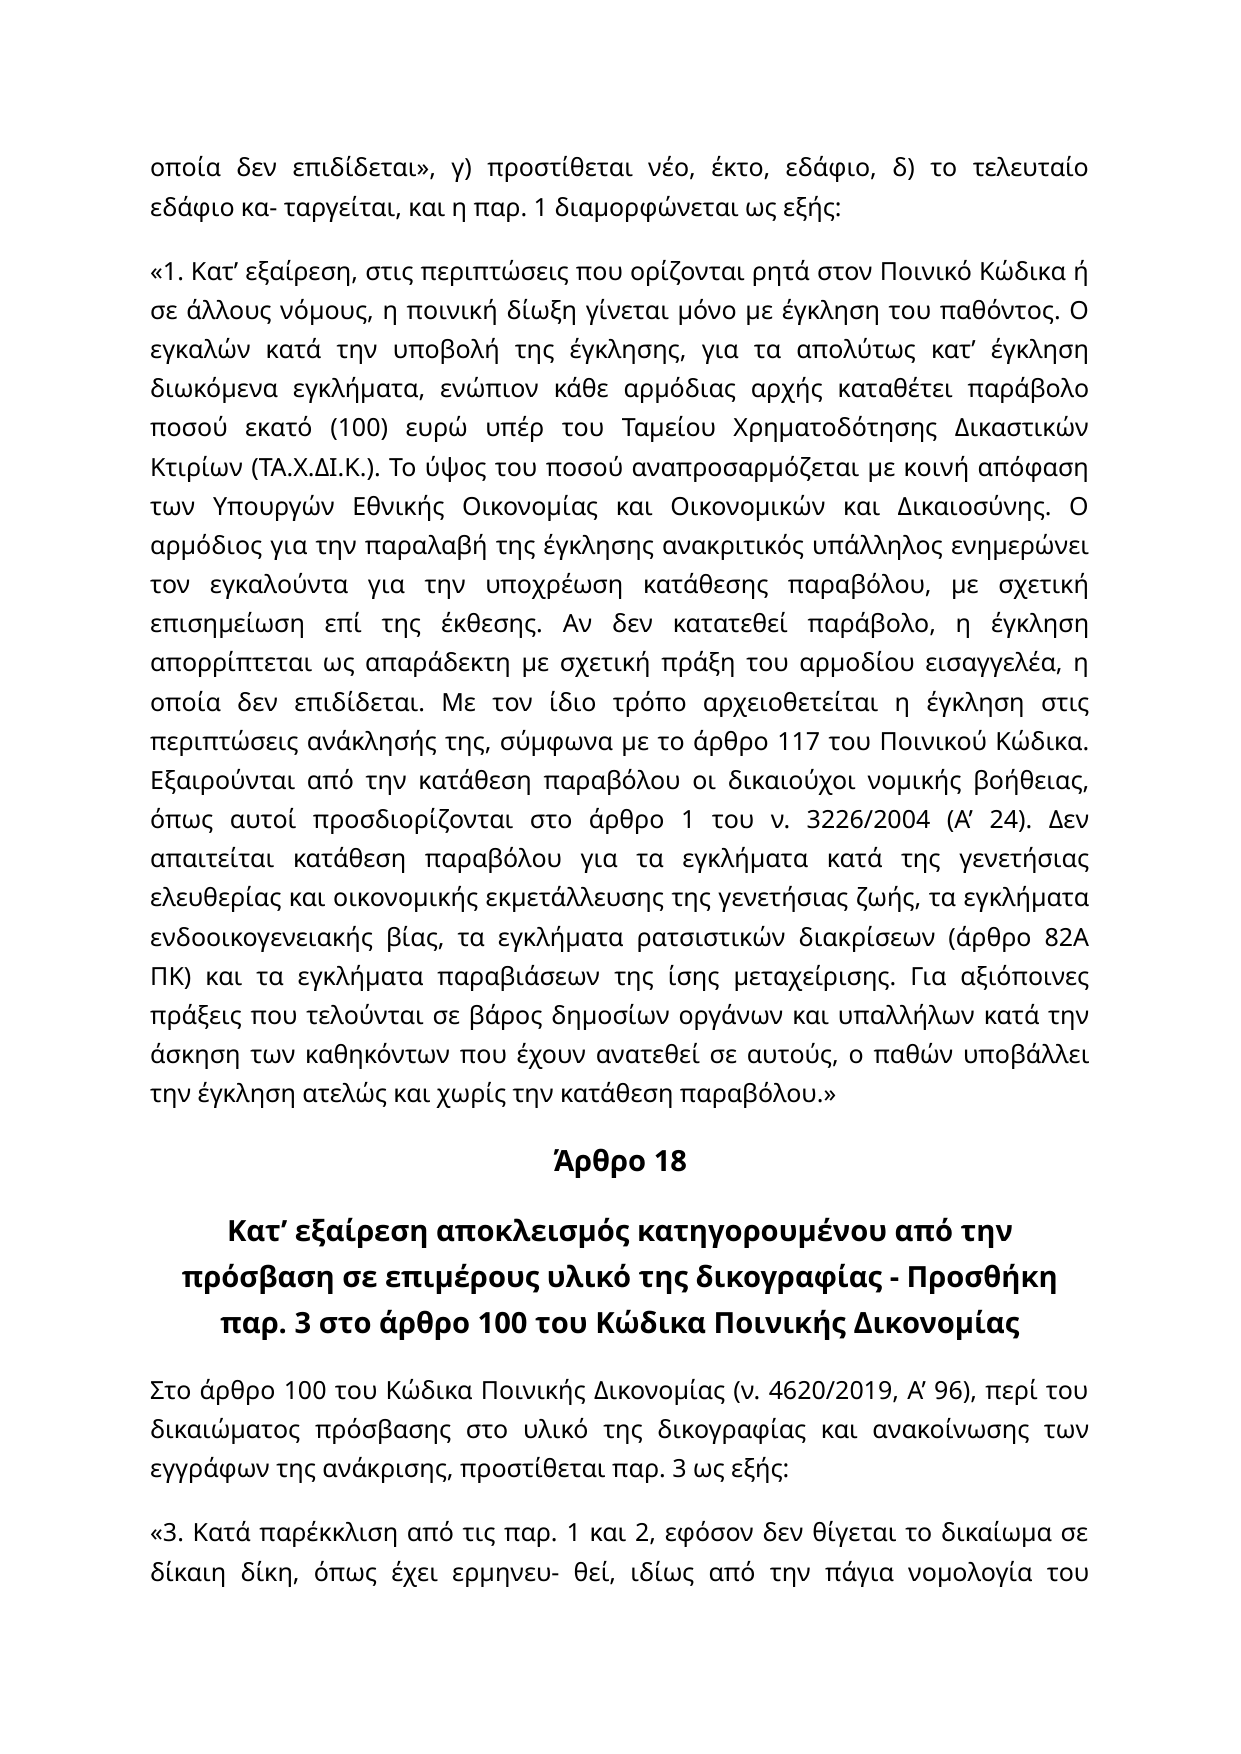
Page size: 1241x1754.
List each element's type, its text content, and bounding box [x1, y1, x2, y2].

subtitle Κατ’ εξαίρεση αποκλεισμός κατηγορουμένου από την πρόσβαση σε επιμέρους υλικό της δικογραφίας - Προσθήκη παρ. 3 στο άρθρο 100 του Κώδικα Ποινικής Δικονομίας [150, 1211, 1090, 1342]
text «1. Κατ’ εξαίρεση, στις περιπτώσεις που ορίζονται ρητά στον Ποινικό Κώδικα ή σε άλλους νόμους, η ποινική δίωξη γίνεται μόνο με έγκληση του παθόντος. Ο εγκαλών κατά την υποβολή της έγκλησης, για τα απολύτως κατ’ έγκληση διωκόμενα εγκλήματα, ενώπιον κάθε αρμόδιας αρχής καταθέτει παράβολο ποσού εκατό (100) ευρώ υπέρ του Ταμείου Χρηματοδότησης Δικαστικών Κτιρίων (ΤΑ.Χ.ΔΙ.Κ.). Το ύψος του ποσού αναπροσαρμόζεται με κοινή απόφαση των Υπουργών Εθνικής Οικονομίας και Οικονομικών και Δικαιοσύνης. Ο αρμόδιος για την παραλαβή της έγκλησης ανακριτικός υπάλληλος ενημερώνει τον εγκαλούντα για την υποχρέωση κατάθεσης παραβόλου, με σχετική επισημείωση επί της έκθεσης. Αν δεν κατατεθεί παράβολο, η έγκληση απορρίπτεται ως απαράδεκτη με σχετική πράξη του αρμοδίου εισαγγελέα, η οποία δεν επιδίδεται. Με τον ίδιο τρόπο αρχειοθετείται η έγκληση στις περιπτώσεις ανάκλησής της, σύμφωνα με το άρθρο 117 του Ποινικού Κώδικα. Εξαιρούνται από την κατάθεση παραβόλου οι δικαιούχοι νομικής βοήθειας, όπως αυτοί προσδιορίζονται στο άρθρο 1 του ν. 3226/2004 (Α’ 24). Δεν απαιτείται κατάθεση παραβόλου για τα εγκλήματα κατά της γενετήσιας ελευθερίας και οικονομικής εκμετάλλευσης της γενετήσιας ζωής, τα εγκλήματα ενδοοικογενειακής βίας, τα εγκλήματα ρατσιστικών διακρίσεων (άρθρο 82Α ΠΚ) και τα εγκλήματα παραβιάσεων της ίσης μεταχείρισης. Για αξιόποινες πράξεις που τελούνται σε βάρος δημοσίων οργάνων και υπαλλήλων κατά την άσκηση των καθηκόντων που έχουν ανατεθεί σε αυτούς, ο παθών υποβάλλει την έγκληση ατελώς και χωρίς την κατάθεση παραβόλου.» [150, 253, 1090, 1110]
text Στο άρθρο 100 του Κώδικα Ποινικής Δικονομίας (ν. 4620/2019, Α’ 96), περί του δικαιώματος πρόσβασης στο υλικό της δικογραφίας και ανακοίνωσης των εγγράφων της ανάκρισης, προστίθεται παρ. 3 ως εξής: [150, 1372, 1090, 1485]
subtitle Άρθρο 18 [150, 1140, 1090, 1180]
text «3. Κατά παρέκκλιση από τις παρ. 1 και 2, εφόσον δεν θίγεται το δικαίωμα σε δίκαιη δίκη, όπως έχει ερμηνευ- θεί, ιδίως από την πάγια νομολογία του [150, 1515, 1090, 1588]
text οποία δεν επιδίδεται», γ) προστίθεται νέο, έκτο, εδάφιο, δ) το τελευταίο εδάφιο κα- ταργείται, και η παρ. 1 διαμορφώνεται ως εξής: [150, 150, 1090, 223]
